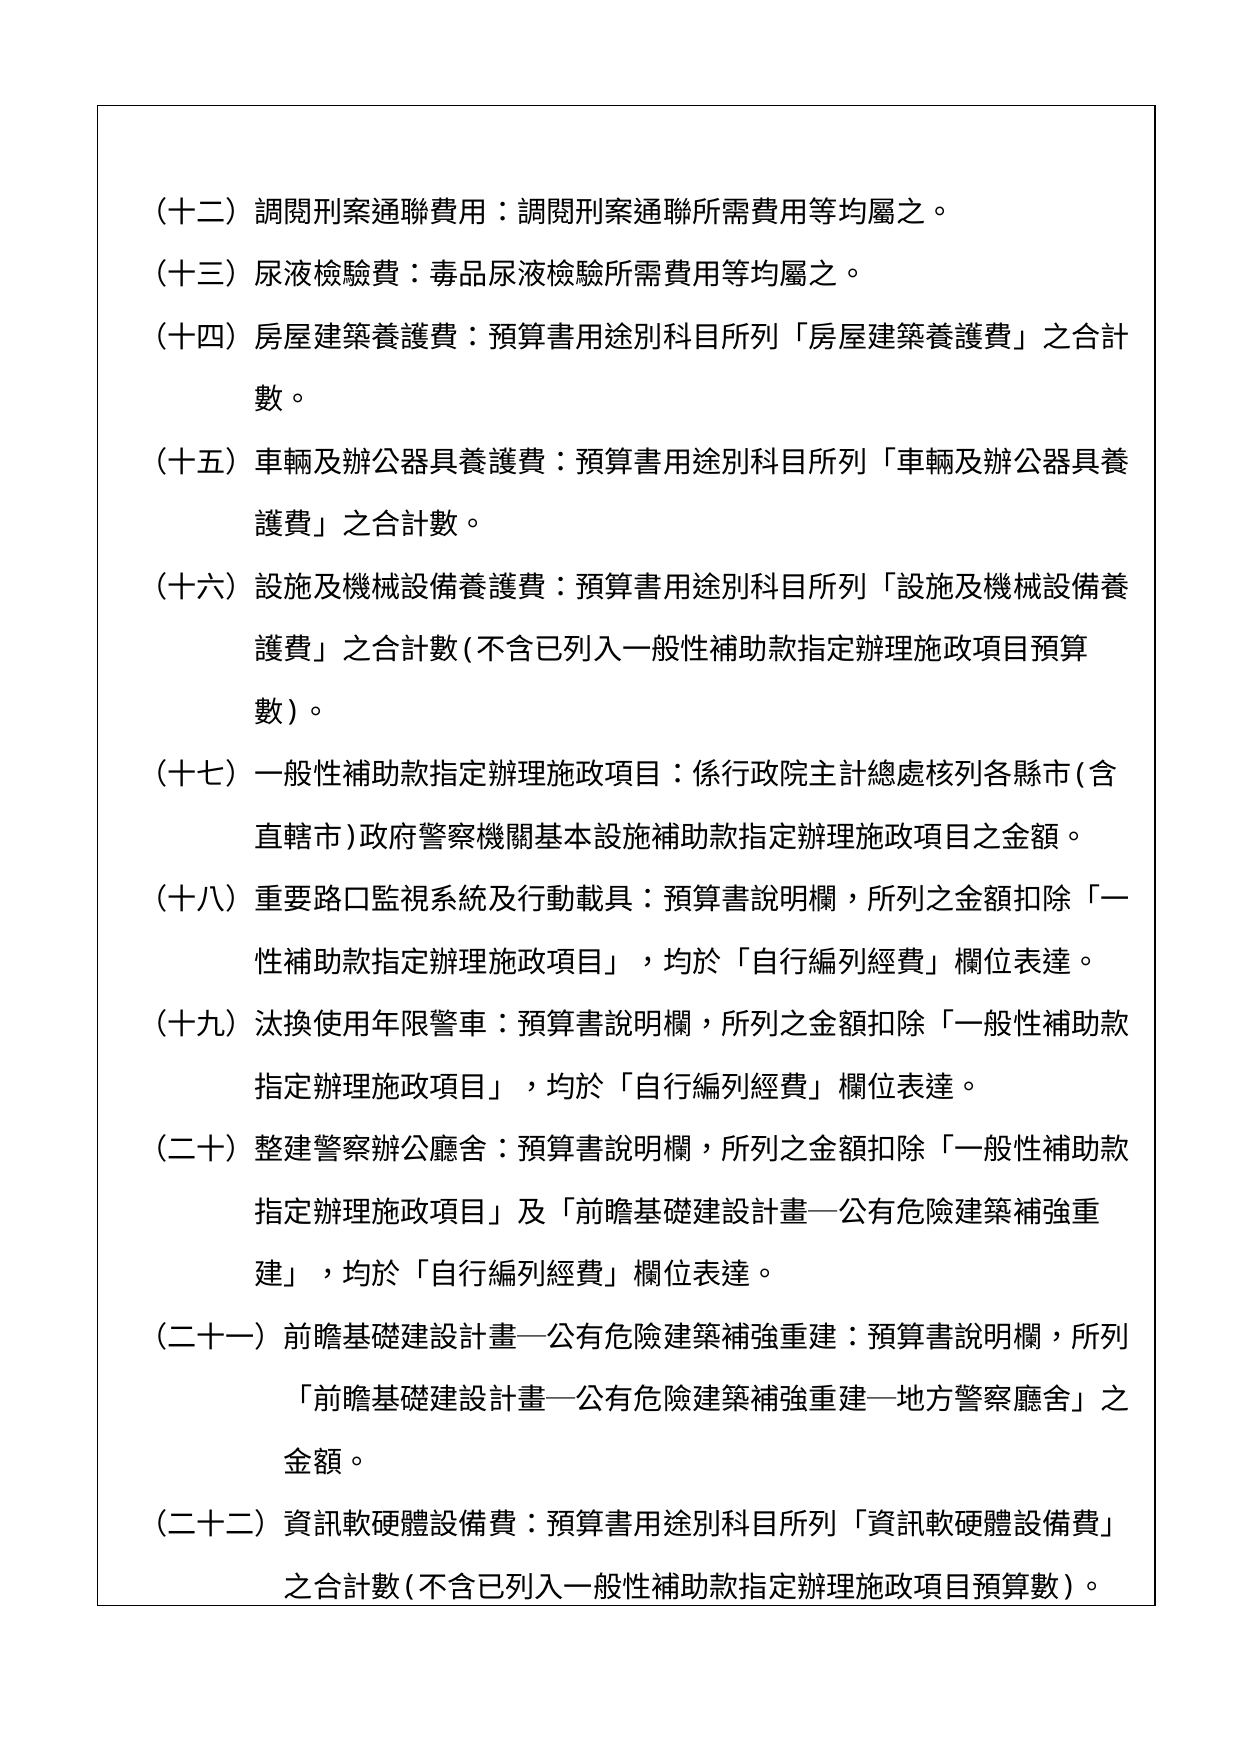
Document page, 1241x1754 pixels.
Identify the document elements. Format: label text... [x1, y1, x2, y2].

table_header （十二）調閱刑案通聯費用：調閱刑案通聯所需費用等均屬之。 （十三）尿液檢驗費：毒品尿液檢驗所需費用等均屬之。 （十四）房屋建築養護費：預算書用途別科目所列「房屋建築養護費」之合計 數。 （十五）車輛及辦公器具養護費：預算書用途別科目所列「車輛及辦公器具養 護費」之合計數。 （十六）設施及機械設備養護費：預算書用途別科目所列「設施及機械設備養 護費」之合計數(不含已列入一般性補助款指定辦理施政項目預算數)。 （十七）一般性補助款指定辦理施政項目：係行政院主計總處核列各縣市(含直轄市)政府警察機關基本設施補助款指定辦理施政項目之金額。 （十八）重要路口監視系統及行動載具：預算書說明欄，所列之金額扣除「一性補助款指定辦理施政項目」，均於「自行編列經費」欄位表達。 （十九）汰換使用年限警車：預算書說明欄，所列之金額扣除「一般性補助款指定辦理施政項目」，均於「自行編列經費」欄位表達。 （二十）整建警察辦公廳舍：預算書說明欄，所列之金額扣除「一般性補助款指定辦理施政項目」及「前瞻基礎建設計畫─公有危險建築補強重建」，均於「自行編列經費」欄位表達。 （二十一）前瞻基礎建設計畫─公有危險建築補強重建：預算書說明欄，所列「前瞻基礎建設計畫─公有危險建築補強重建─地方警察廳舍」之金額。 （二十二）資訊軟硬體設備費：預算書用途別科目所列「資訊軟硬體設備費」之合計數(不含已列入一般性補助款指定辦理施政項目預算數)。 [98, 106, 1154, 1605]
